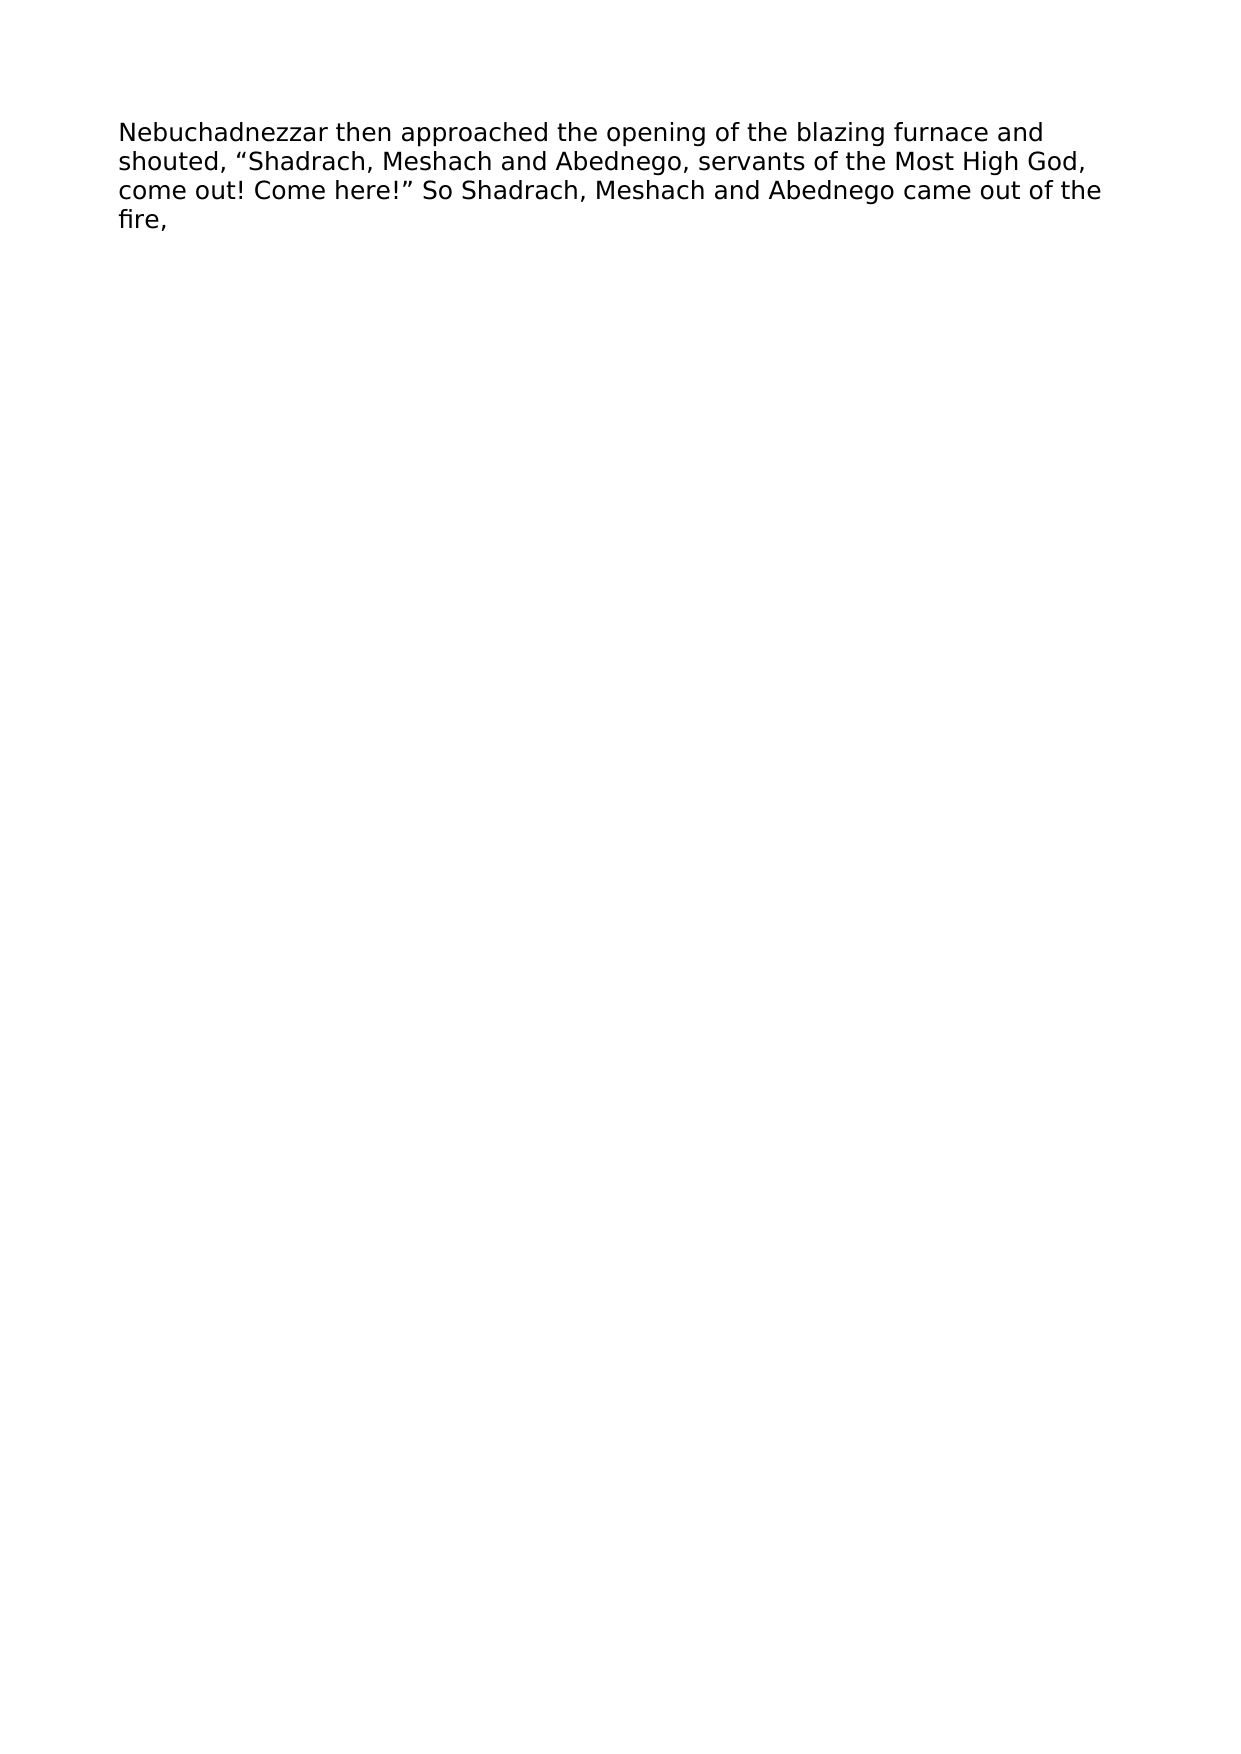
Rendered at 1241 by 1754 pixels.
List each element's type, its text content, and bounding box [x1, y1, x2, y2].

text Nebuchadnezzar then approached the opening of the blazing furnace and shouted, “Shadrach, Meshach and Abednego, servants of the Most High God, come out! Come here!” So Shadrach, Meshach and Abednego came out of the fire, [118, 118, 1122, 235]
